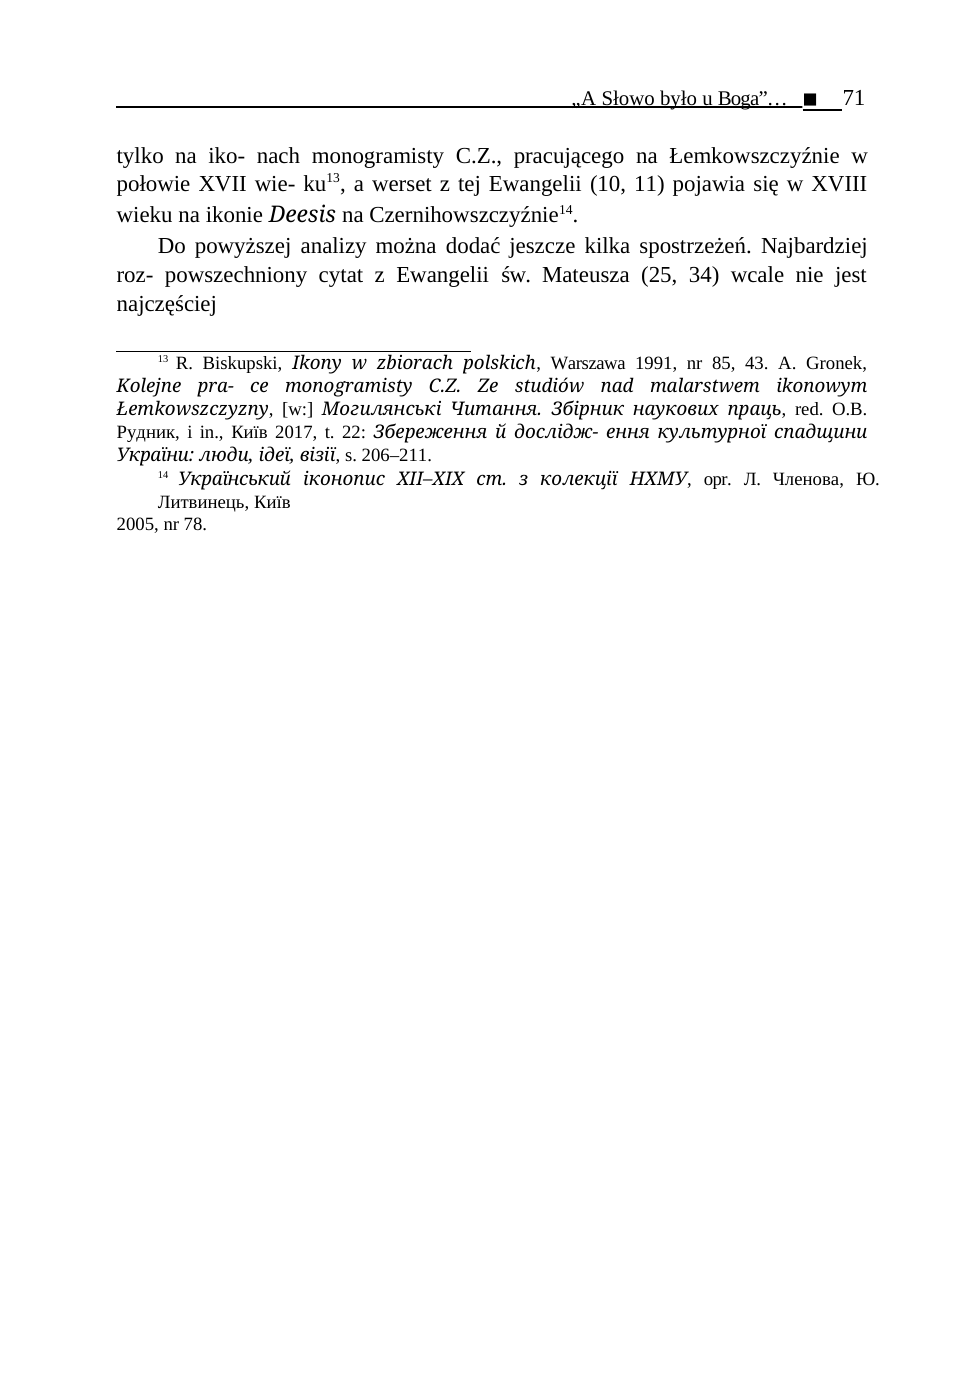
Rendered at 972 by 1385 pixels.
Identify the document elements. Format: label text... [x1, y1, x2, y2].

text 14 Український іконопис XII–XIX ст. з колекції НХМУ, opr. Л. Членова, Ю. Литвинець, Київ [158, 467, 880, 513]
text 2005, nr 78. [116, 513, 880, 534]
text tylko na iko- nach monogramisty C.Z., pracującego na Łemkowszczyźnie w połowie XVII wie- ku13, a werset z tej Ewangelii (10, 11) pojawia się w XVIII wieku na ikonie Deesis na Czernihowszczyźnie14. [116, 142, 868, 229]
text Do powyższej analizy można dodać jeszcze kilka spostrzeżeń. Najbardziej roz- powszechniony cytat z Ewangelii św. Mateusza (25, 34) wcale nie jest najczęściej [116, 232, 867, 316]
text 13 R. Biskupski, Ikony w zbiorach polskich, Warszawa 1991, nr 85, 43. A. Gronek, Kolejne pra- ce monogramisty C.Z. Ze studiów nad malarstwem ikonowym Łemkowszczyzny, [w:] Могилянські Читання. Збірник наукових праць, red. О.В. Рудник, i in., Київ 2017, t. 22: Збереження й дослідж- ення культурної спадщини України: люди, ідеї, візії, s. 206–211. [116, 347, 868, 467]
